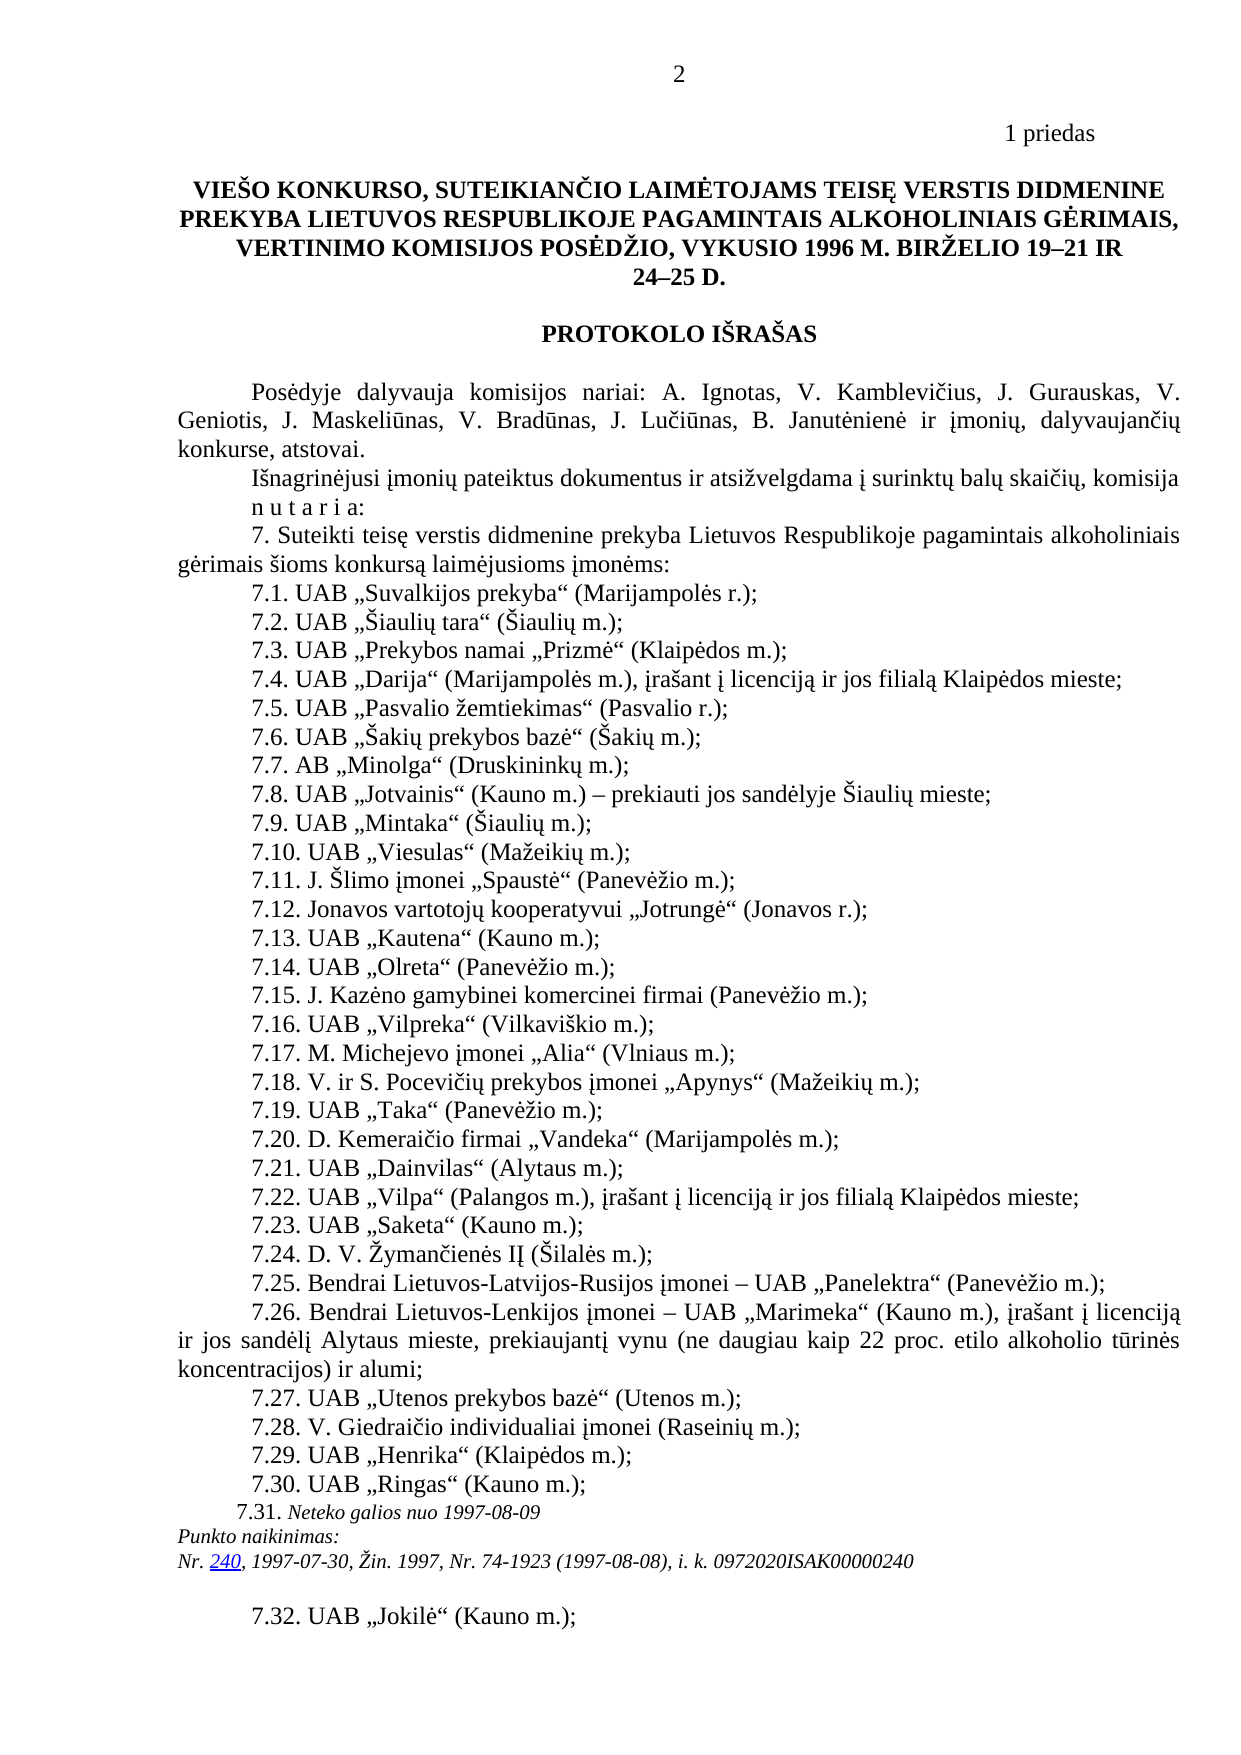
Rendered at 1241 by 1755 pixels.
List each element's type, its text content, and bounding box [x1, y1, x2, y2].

text 7.7. AB „Minolga“ (Druskininkų m.); [177, 751, 1181, 779]
text 7.28. V. Giedraičio individualiai įmonei (Raseinių m.); [177, 1412, 1181, 1441]
text 7.21. UAB „Dainvilas“ (Alytaus m.); [177, 1153, 1181, 1182]
text 1 priedas [1004, 118, 1181, 147]
text 7.1. UAB „Suvalkijos prekyba“ (Marijampolės r.); [177, 578, 1181, 607]
text 7.3. UAB „Prekybos namai „Prizmė“ (Klaipėdos m.); [177, 636, 1181, 664]
text 7.25. Bendrai Lietuvos-Latvijos-Rusijos įmonei – UAB „Panelektra“ (Panevėžio m.); [177, 1268, 1181, 1297]
text 7.16. UAB „Vilpreka“ (Vilkaviškio m.); [177, 1009, 1181, 1038]
text 7.5. UAB „Pasvalio žemtiekimas“ (Pasvalio r.); [177, 693, 1181, 722]
text 7.14. UAB „Olreta“ (Panevėžio m.); [177, 952, 1181, 981]
text 7.15. J. Kazėno gamybinei komercinei firmai (Panevėžio m.); [177, 981, 1181, 1009]
text nutaria: [177, 492, 1181, 521]
text 7.4. UAB „Darija“ (Marijampolės m.), įrašant į licenciją ir jos filialą Klaipėdos mieste; [177, 664, 1181, 693]
text Punkto naikinimas: [177, 1524, 1181, 1548]
text 7.6. UAB „Šakių prekybos bazė“ (Šakių m.); [177, 722, 1181, 751]
text Išnagrinėjusi įmonių pateiktus dokumentus ir atsižvelgdama į surinktų balų skaičių, komisija [177, 463, 1181, 492]
text 7.9. UAB „Mintaka“ (Šiaulių m.); [177, 808, 1181, 837]
text 7.11. J. Šlimo įmonei „Spaustė“ (Panevėžio m.); [177, 866, 1181, 894]
text 7.2. UAB „Šiaulių tara“ (Šiaulių m.); [177, 607, 1181, 636]
text 7.29. UAB „Henrika“ (Klaipėdos m.); [177, 1441, 1181, 1469]
text Protokolo išrašas [177, 319, 1181, 348]
text 7.32. UAB „Jokilė“ (Kauno m.); [177, 1601, 1181, 1630]
text 7.27. UAB „Utenos prekybos bazė“ (Utenos m.); [177, 1383, 1181, 1412]
text 7.26. Bendrai Lietuvos-Lenkijos įmonei – UAB „Marimeka“ (Kauno m.), įrašant į licenciją ir jos sandėlį Alytaus mieste, prekiaujantį vynu (ne daugiau kaip 22 proc. etilo alkoholio tūrinės koncentracijos) ir alumi; [177, 1297, 1181, 1383]
text 7.24. D. V. Žymančienės IĮ (Šilalės m.); [177, 1239, 1181, 1268]
text Nr. 240, 1997-07-30, Žin. 1997, Nr. 74-1923 (1997-08-08), i. k. 0972020ISAK00000240 [177, 1548, 1181, 1573]
text 7. Suteikti teisę verstis didmenine prekyba Lietuvos Respublikoje pagamintais alkoholiniais gėrimais šioms konkursą laimėjusioms įmonėms: [177, 521, 1181, 578]
text 7.23. UAB „Saketa“ (Kauno m.); [177, 1211, 1181, 1239]
text 7.8. UAB „Jotvainis“ (Kauno m.) – prekiauti jos sandėlyje Šiaulių mieste; [177, 779, 1181, 808]
text 7.12. Jonavos vartotojų kooperatyvui „Jotrungė“ (Jonavos r.); [177, 894, 1181, 923]
text 7.30. UAB „Ringas“ (Kauno m.); [177, 1469, 1181, 1498]
text Viešo konkurso, suteikiančio laimėtojams teisę verstis didmenine prekyba Lietuvos Respublikoje pagamintais alkoholiniais gėrimais, [177, 176, 1181, 233]
text Posėdyje dalyvauja komisijos nariai: A. Ignotas, V. Kamblevičius, J. Gurauskas, V. Geniotis, J. Maskeliūnas, V. Bradūnas, J. Lučiūnas, B. Janutėnienė ir įmonių, dalyvaujančių konkurse, atstovai. [177, 377, 1181, 463]
text 7.20. D. Kemeraičio firmai „Vandeka“ (Marijampolės m.); [177, 1124, 1181, 1153]
text 24–25 d. [177, 262, 1181, 291]
text 7.19. UAB „Taka“ (Panevėžio m.); [177, 1096, 1181, 1124]
text 7.18. V. ir S. Pocevičių prekybos įmonei „Apynys“ (Mažeikių m.); [177, 1067, 1181, 1096]
text vertinimo komisijos posėdžio, vykusio 1996 m. birželio 19–21 ir [177, 233, 1181, 262]
text 7.13. UAB „Kautena“ (Kauno m.); [177, 923, 1181, 952]
text 7.10. UAB „Viesulas“ (Mažeikių m.); [177, 837, 1181, 866]
text 7.22. UAB „Vilpa“ (Palangos m.), įrašant į licenciją ir jos filialą Klaipėdos mieste; [177, 1182, 1181, 1211]
text 7.17. M. Michejevo įmonei „Alia“ (Vlniaus m.); [177, 1038, 1181, 1067]
text 7.31. Neteko galios nuo 1997-08-09 [177, 1498, 1181, 1524]
